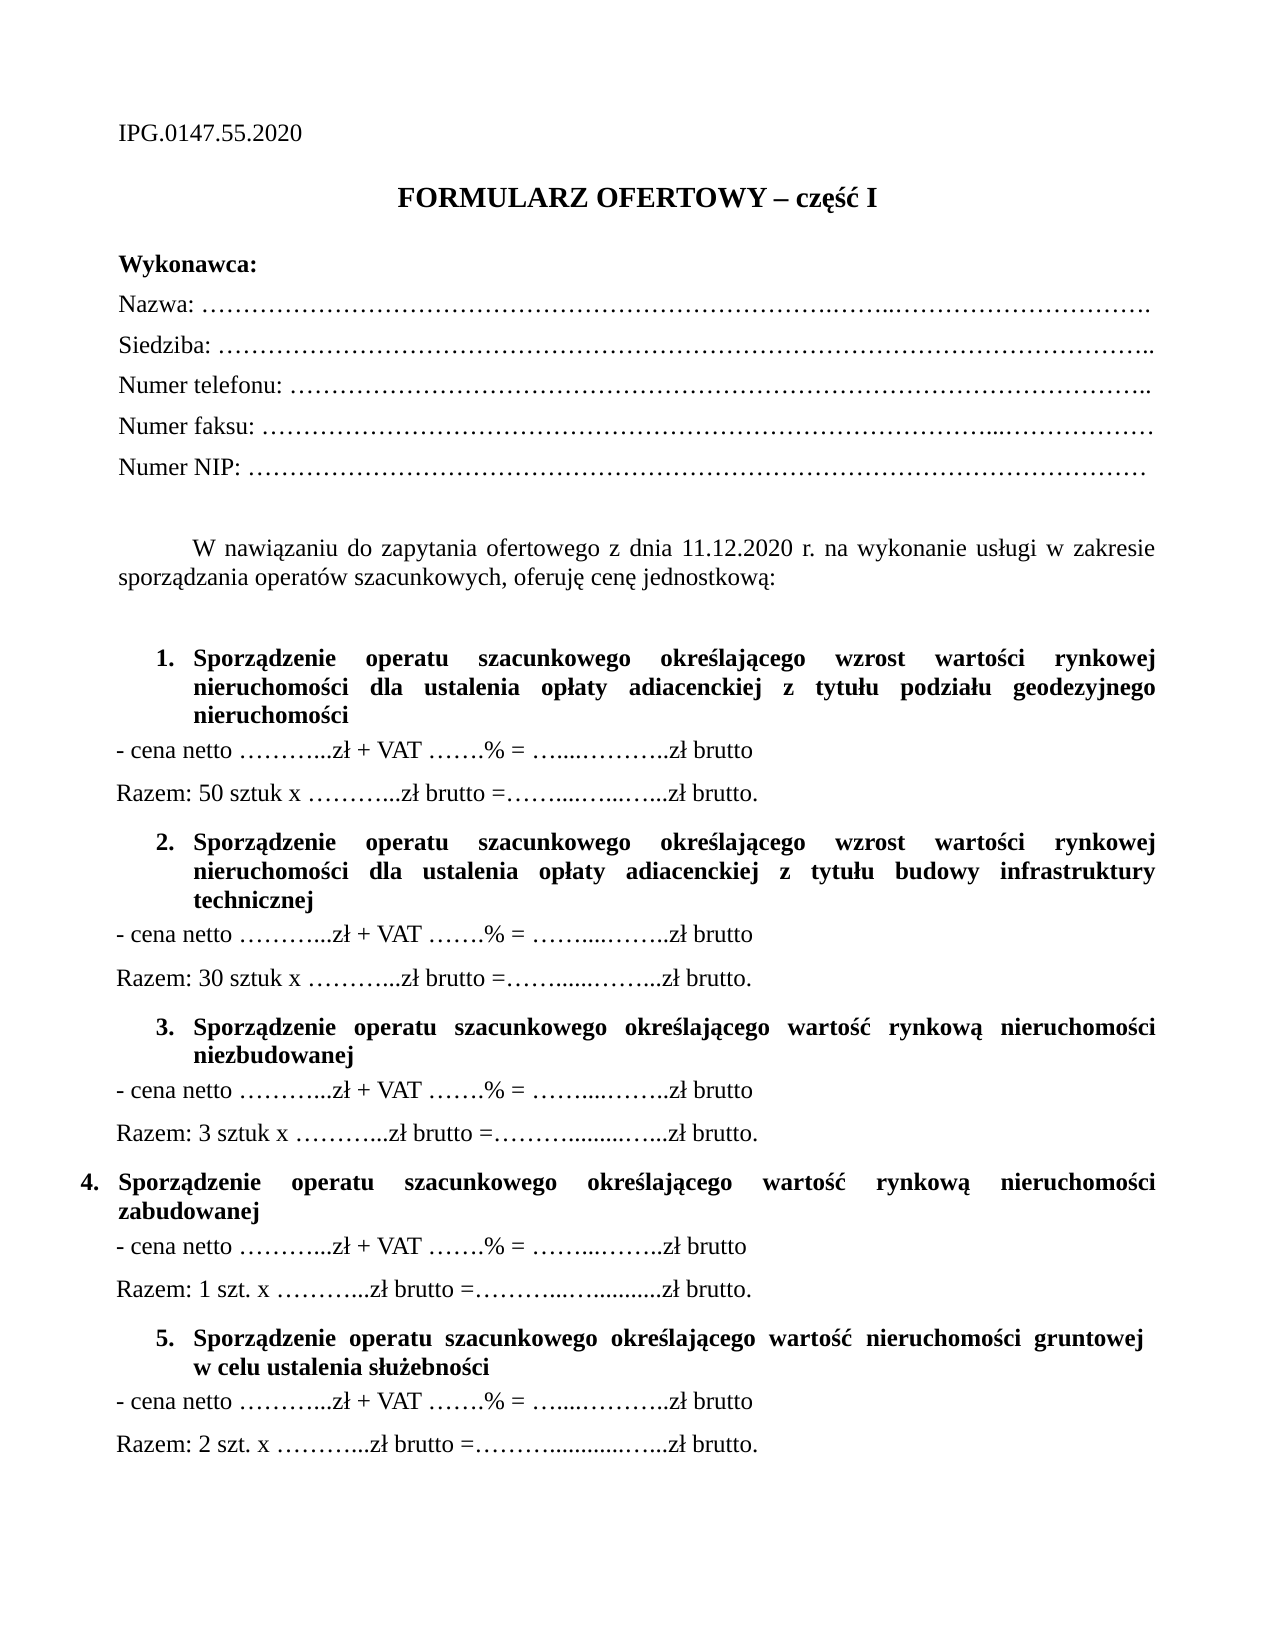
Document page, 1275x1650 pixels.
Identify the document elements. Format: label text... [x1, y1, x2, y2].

text - cena netto ………...zł + VAT …….% = ……...……..zł brutto [116, 1231, 1157, 1259]
list Sporządzenie operatu szacunkowego określającego wartość rynkową nieruchomości zabudowanej [80, 1167, 1157, 1225]
text Wykonawca: [118, 249, 1157, 277]
text Razem: 1 szt. x ………...zł brutto =………...…...........zł brutto. [116, 1274, 1157, 1303]
text - cena netto ………...zł + VAT …….% = ……....……..zł brutto [116, 1075, 1157, 1104]
list Sporządzenie operatu szacunkowego określającego wzrost wartości rynkowej nieruchomości dla ustalenia opłaty adiacenckiej z tytułu podziału geodezyjnego nieruchomości [156, 643, 1157, 729]
text Numer faksu: ……………………………………………………………………………...……………… [118, 411, 1157, 440]
text Nazwa: ………………………………………………………………….……..…………………………. [118, 289, 1157, 318]
text Numer telefonu: ………………………………………………………………………………………….. [118, 371, 1157, 399]
text - cena netto ………...zł + VAT …….% = ……....……..zł brutto [116, 919, 1157, 948]
text Razem: 2 szt. x ………...zł brutto =………............…...zł brutto. [116, 1429, 1157, 1458]
text - cena netto ………...zł + VAT …….% = …....………..zł brutto [116, 735, 1157, 764]
text IPG.0147.55.2020 [118, 118, 1157, 147]
text Siedziba: ………………………………………………………………………………………………….. [118, 330, 1157, 359]
text - cena netto ………...zł + VAT …….% = …....………..zł brutto [116, 1386, 1157, 1415]
list Sporządzenie operatu szacunkowego określającego wartość nieruchomości gruntowej w celu ustalenia służebności [156, 1323, 1157, 1381]
list Sporządzenie operatu szacunkowego określającego wartość rynkową nieruchomości niezbudowanej [156, 1012, 1157, 1069]
text Razem: 50 sztuk x ………...zł brutto =……....…...…...zł brutto. [116, 778, 1157, 807]
text W nawiązaniu do zapytania ofertowego z dnia 11.12.2020 r. na wykonanie usługi w zakresie sporządzania operatów szacunkowych, oferuję cenę jednostkową: [118, 533, 1157, 591]
text Numer NIP: ……………………………………………………………………………………………… [118, 452, 1157, 481]
list Sporządzenie operatu szacunkowego określającego wzrost wartości rynkowej nieruchomości dla ustalenia opłaty adiacenckiej z tytułu budowy infrastruktury technicznej [156, 827, 1157, 914]
text Razem: 3 sztuk x ………...zł brutto =……….........…...zł brutto. [116, 1118, 1157, 1147]
text FORMULARZ OFERTOWY – część I [118, 180, 1157, 214]
text Razem: 30 sztuk x ………...zł brutto =……......……...zł brutto. [116, 963, 1157, 991]
